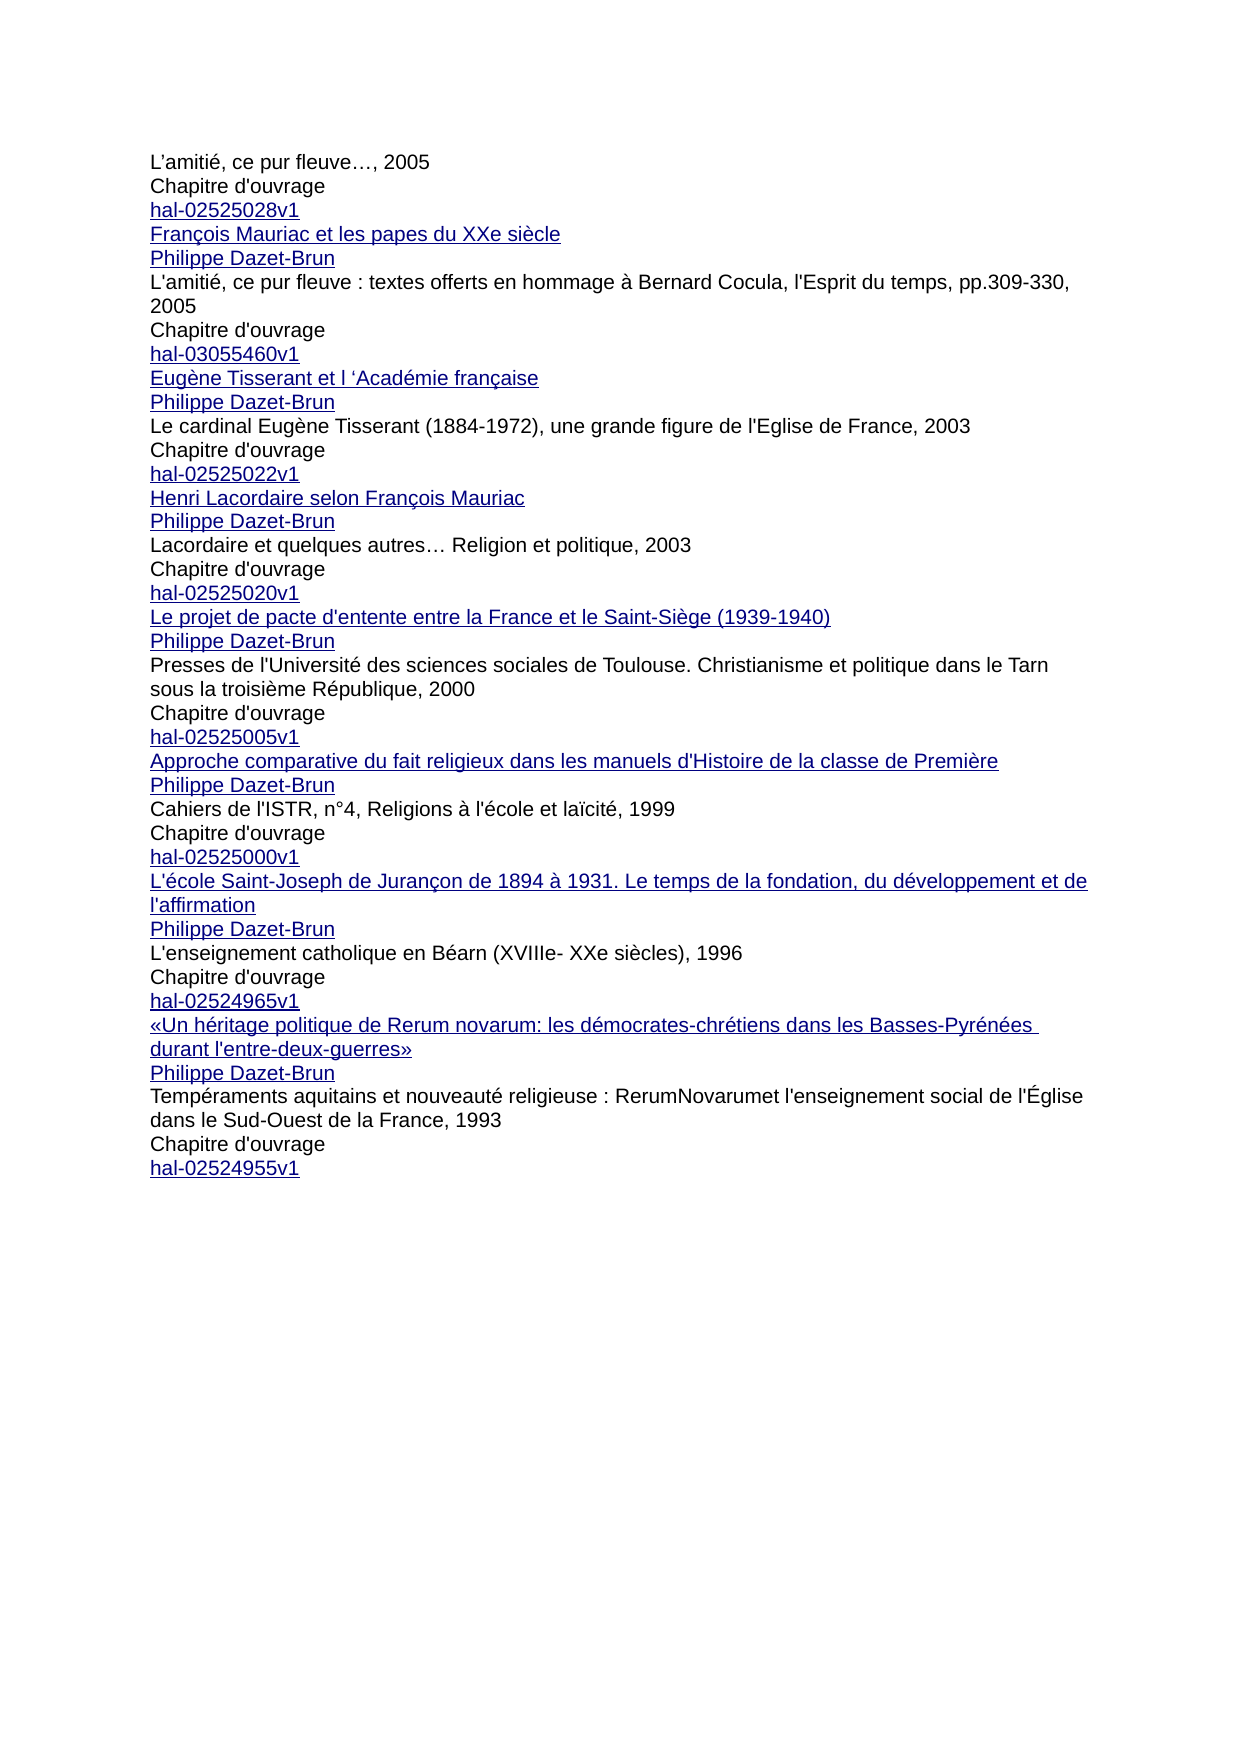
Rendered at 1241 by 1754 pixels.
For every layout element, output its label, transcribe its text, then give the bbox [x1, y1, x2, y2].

table_cell Eugène Tisserant et l ‘Académie française Philippe Dazet-Brun Le cardinal Eugène Tisserant (1884-1972), une grande figure de l'Eglise de France, 2003 Chapitre d'ouvrage hal-02525022v1 [150, 366, 1090, 485]
table_cell Henri Lacordaire selon François Mauriac Philippe Dazet-Brun Lacordaire et quelques autres… Religion et politique, 2003 Chapitre d'ouvrage hal-02525020v1 [150, 485, 1090, 605]
table_cell «Un héritage politique de Rerum novarum: les démocrates-chrétiens dans les Basses-Pyrénées durant l'entre-deux-guerres» Philippe Dazet-Brun Tempéraments aquitains et nouveauté religieuse : RerumNovarumet l'enseignement social de l'Église dans le Sud-Ouest de la France, 1993 Chapitre d'ouvrage hal-02524955v1 [150, 1013, 1090, 1180]
table_cell Approche comparative du fait religieux dans les manuels d'Histoire de la classe de Première Philippe Dazet-Brun Cahiers de l'ISTR, n°4, Religions à l'école et laïcité, 1999 Chapitre d'ouvrage hal-02525000v1 [150, 749, 1090, 869]
table_cell François Mauriac et les papes du XXe siècle Philippe Dazet-Brun L'amitié, ce pur fleuve : textes offerts en hommage à Bernard Cocula, l'Esprit du temps, pp.309-330, 2005 Chapitre d'ouvrage hal-03055460v1 [150, 222, 1090, 366]
table_cell L’amitié, ce pur fleuve…, 2005 Chapitre d'ouvrage hal-02525028v1 [150, 150, 1090, 222]
table_cell L'école Saint-Joseph de Jurançon de 1894 à 1931. Le temps de la fondation, du développement et de l'affirmation Philippe Dazet-Brun L'enseignement catholique en Béarn (XVIIIe- XXe siècles), 1996 Chapitre d'ouvrage hal-02524965v1 [150, 869, 1090, 1012]
table_cell Le projet de pacte d'entente entre la France et le Saint-Siège (1939-1940) Philippe Dazet-Brun Presses de l'Université des sciences sociales de Toulouse. Christianisme et politique dans le Tarn sous la troisième République, 2000 Chapitre d'ouvrage hal-02525005v1 [150, 605, 1090, 749]
